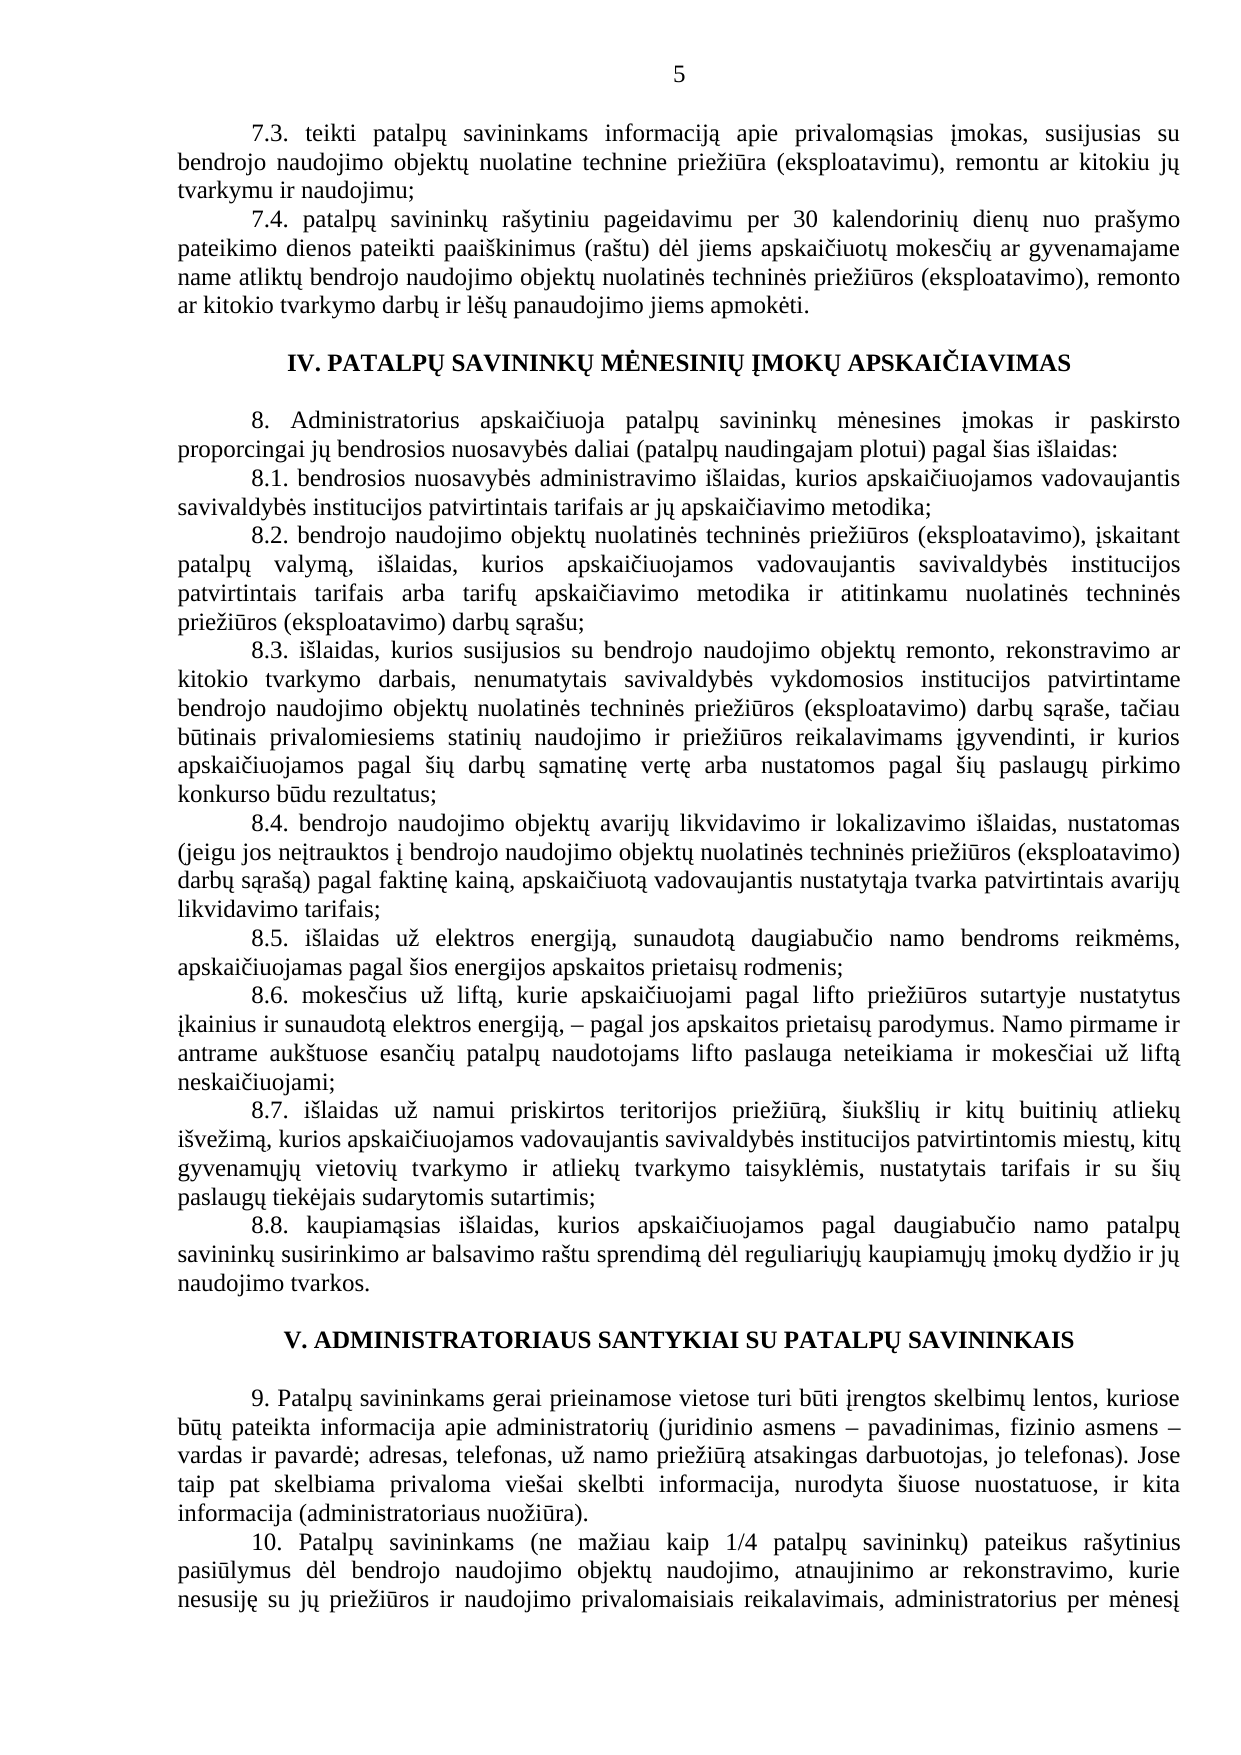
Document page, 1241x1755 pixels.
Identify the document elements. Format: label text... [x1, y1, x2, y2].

text 10. Patalpų savininkams (ne mažiau kaip 1/4 patalpų savininkų) pateikus rašytinius pasiūlymus dėl bendrojo naudojimo objektų naudojimo, atnaujinimo ar rekonstravimo, kurie nesusiję su jų priežiūros ir naudojimo privalomaisiais reikalavimais, administratorius per mėnesį [177, 1527, 1181, 1613]
text 8.2. bendrojo naudojimo objektų nuolatinės techninės priežiūros (eksploatavimo), įskaitant patalpų valymą, išlaidas, kurios apskaičiuojamos vadovaujantis savivaldybės institucijos patvirtintais tarifais arba tarifų apskaičiavimo metodika ir atitinkamu nuolatinės techninės priežiūros (eksploatavimo) darbų sąrašu; [177, 521, 1181, 636]
text 8.1. bendrosios nuosavybės administravimo išlaidas, kurios apskaičiuojamos vadovaujantis savivaldybės institucijos patvirtintais tarifais ar jų apskaičiavimo metodika; [177, 463, 1181, 521]
text 8.4. bendrojo naudojimo objektų avarijų likvidavimo ir lokalizavimo išlaidas, nustatomas (jeigu jos neįtrauktos į bendrojo naudojimo objektų nuolatinės techninės priežiūros (eksploatavimo) darbų sąrašą) pagal faktinę kainą, apskaičiuotą vadovaujantis nustatytąja tvarka patvirtintais avarijų likvidavimo tarifais; [177, 808, 1181, 923]
text 7.4. patalpų savininkų rašytiniu pageidavimu per 30 kalendorinių dienų nuo prašymo pateikimo dienos pateikti paaiškinimus (raštu) dėl jiems apskaičiuotų mokesčių ar gyvenamajame name atliktų bendrojo naudojimo objektų nuolatinės techninės priežiūros (eksploatavimo), remonto ar kitokio tvarkymo darbų ir lėšų panaudojimo jiems apmokėti. [177, 204, 1181, 319]
text 7.3. teikti patalpų savininkams informaciją apie privalomąsias įmokas, susijusias su bendrojo naudojimo objektų nuolatine technine priežiūra (eksploatavimu), remontu ar kitokiu jų tvarkymu ir naudojimu; [177, 118, 1181, 204]
text 8. Administratorius apskaičiuoja patalpų savininkų mėnesines įmokas ir paskirsto proporcingai jų bendrosios nuosavybės daliai (patalpų naudingajam plotui) pagal šias išlaidas: [177, 406, 1181, 463]
text V. ADMINISTRATORIAUS SANTYKIAI SU PATALPŲ SAVININKAIS [177, 1326, 1181, 1354]
text 8.6. mokesčius už liftą, kurie apskaičiuojami pagal lifto priežiūros sutartyje nustatytus įkainius ir sunaudotą elektros energiją, – pagal jos apskaitos prietaisų parodymus. Namo pirmame ir antrame aukštuose esančių patalpų naudotojams lifto paslauga neteikiama ir mokesčiai už liftą neskaičiuojami; [177, 981, 1181, 1096]
text 8.7. išlaidas už namui priskirtos teritorijos priežiūrą, šiukšlių ir kitų buitinių atliekų išvežimą, kurios apskaičiuojamos vadovaujantis savivaldybės institucijos patvirtintomis miestų, kitų gyvenamųjų vietovių tvarkymo ir atliekų tvarkymo taisyklėmis, nustatytais tarifais ir su šių paslaugų tiekėjais sudarytomis sutartimis; [177, 1096, 1181, 1211]
text 8.8. kaupiamąsias išlaidas, kurios apskaičiuojamos pagal daugiabučio namo patalpų savininkų susirinkimo ar balsavimo raštu sprendimą dėl reguliariųjų kaupiamųjų įmokų dydžio ir jų naudojimo tvarkos. [177, 1211, 1181, 1297]
text 8.3. išlaidas, kurios susijusios su bendrojo naudojimo objektų remonto, rekonstravimo ar kitokio tvarkymo darbais, nenumatytais savivaldybės vykdomosios institucijos patvirtintame bendrojo naudojimo objektų nuolatinės techninės priežiūros (eksploatavimo) darbų sąraše, tačiau būtinais privalomiesiems statinių naudojimo ir priežiūros reikalavimams įgyvendinti, ir kurios apskaičiuojamos pagal šių darbų sąmatinę vertę arba nustatomos pagal šių paslaugų pirkimo konkurso būdu rezultatus; [177, 636, 1181, 808]
text 9. Patalpų savininkams gerai prieinamose vietose turi būti įrengtos skelbimų lentos, kuriose būtų pateikta informacija apie administratorių (juridinio asmens – pavadinimas, fizinio asmens – vardas ir pavardė; adresas, telefonas, už namo priežiūrą atsakingas darbuotojas, jo telefonas). Jose taip pat skelbiama privaloma viešai skelbti informacija, nurodyta šiuose nuostatuose, ir kita informacija (administratoriaus nuožiūra). [177, 1383, 1181, 1527]
text 8.5. išlaidas už elektros energiją, sunaudotą daugiabučio namo bendroms reikmėms, apskaičiuojamas pagal šios energijos apskaitos prietaisų rodmenis; [177, 923, 1181, 981]
text IV. PATALPŲ SAVININKŲ MĖNESINIŲ ĮMOKŲ APSKAIČIAVIMAS [177, 348, 1181, 377]
